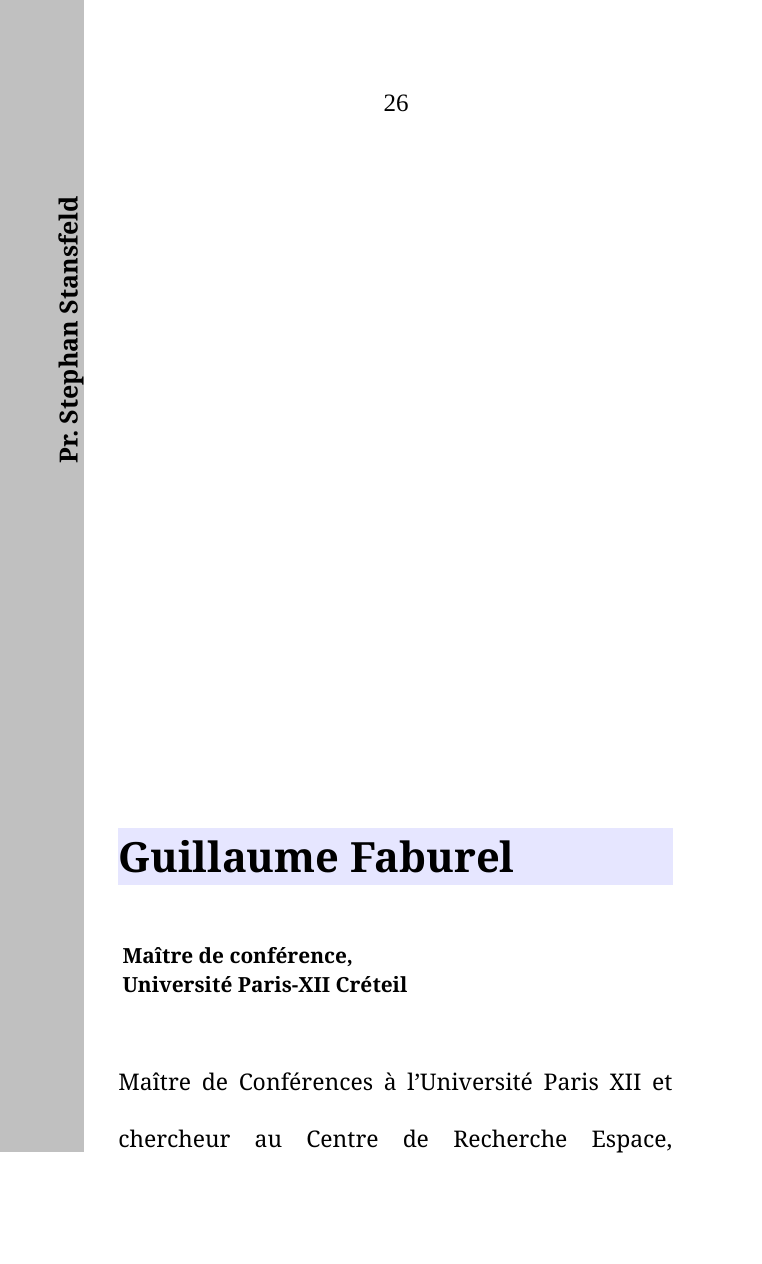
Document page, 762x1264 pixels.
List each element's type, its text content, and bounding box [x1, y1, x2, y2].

text Guillaume Faburel [118, 828, 673, 885]
text Maître de conférence, [122, 942, 673, 970]
text Université Paris-XII Créteil [122, 970, 673, 998]
text Pr. Stephan Stansfeld [0, 187, 84, 464]
text Maître de Conférences à l’Université Paris XII et chercheur au Centre de Recherche Espace, [118, 1058, 673, 1154]
